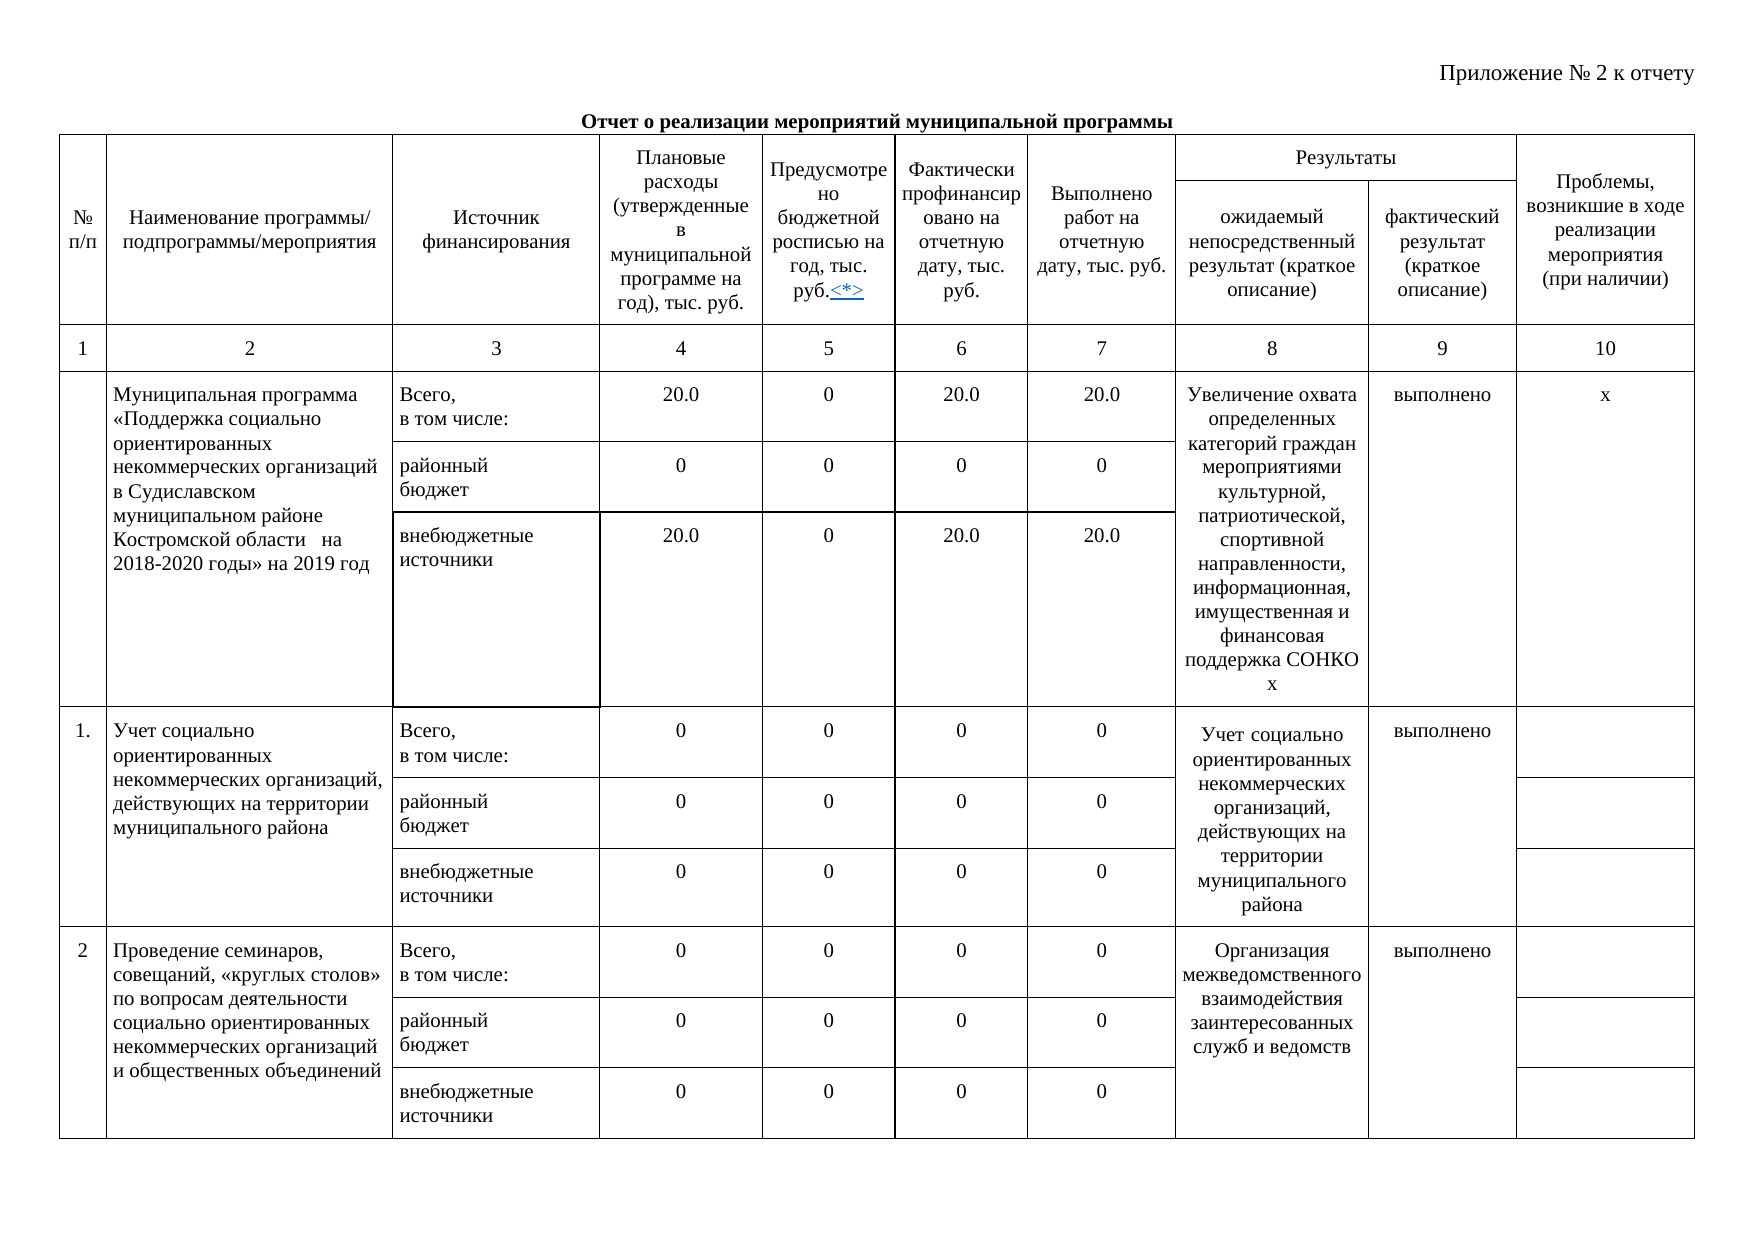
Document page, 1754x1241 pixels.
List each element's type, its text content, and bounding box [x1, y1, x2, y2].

table_cell фактический результат (краткое описание) [1369, 181, 1516, 324]
text Приложение № 2 к отчету [59, 59, 1695, 85]
table_cell Всего, в том числе: [393, 927, 599, 997]
table_cell 9 [1369, 325, 1516, 371]
table_cell Проведение семинаров, совещаний, «круглых столов» по вопросам деятельности социально ориентированных некоммерческих организаций и общественных объединений [107, 927, 392, 1137]
table_cell 2 [60, 927, 106, 1137]
table_cell 0 [896, 998, 1027, 1067]
table_cell выполнено [1369, 927, 1516, 1137]
table_cell 10 [1517, 325, 1694, 371]
table_cell [60, 372, 106, 706]
table_cell 0 [763, 707, 894, 777]
table_cell 0 [1028, 849, 1175, 926]
table_cell 5 [763, 325, 894, 371]
table_cell 0 [763, 778, 894, 848]
table_cell выполнено [1369, 372, 1516, 706]
table_cell [1517, 1068, 1694, 1137]
table_cell 0 [896, 927, 1027, 997]
table_cell 0 [896, 442, 1027, 511]
table_cell [1517, 927, 1694, 997]
table_cell 0 [1028, 927, 1175, 997]
table_cell [1517, 778, 1694, 848]
table_cell 0 [1028, 778, 1175, 848]
table_cell 0 [600, 998, 762, 1067]
table_header Результаты [1176, 135, 1516, 180]
table_cell 1 [60, 325, 106, 371]
table_cell 0 [896, 1068, 1027, 1137]
table_header Наименование программы/ подпрограммы/мероприятия [107, 135, 392, 324]
table_cell [1517, 707, 1694, 777]
table_cell 0 [1028, 707, 1175, 777]
table_cell х [1517, 372, 1694, 706]
table_cell 0 [1028, 1068, 1175, 1137]
table_cell районный бюджет [393, 998, 599, 1067]
table_cell Учет социально ориентированных некоммерческих организаций, действующих на территории муниципального района [107, 707, 392, 926]
table_cell 0 [763, 927, 894, 997]
table_cell 20.0 [1028, 372, 1175, 441]
table_cell 0 [896, 849, 1027, 926]
table_cell 4 [600, 325, 762, 371]
table_cell 0 [763, 1068, 894, 1137]
table_header Источник финансирования [393, 135, 599, 324]
table_cell 0 [763, 372, 894, 441]
table_header Плановые расходы (утвержденные в муниципальной программе на год), тыс. руб. [600, 135, 762, 324]
table_cell Муниципальная программа «Поддержка социально ориентированных некоммерческих организаций в Судиславском муниципальном районе Костромской области на 2018-2020 годы» на 2019 год [107, 372, 392, 706]
table_cell внебюджетные источники [394, 513, 599, 706]
table_cell 20.0 [896, 513, 1027, 706]
table_cell 7 [1028, 325, 1175, 371]
table_cell 1. [60, 707, 106, 926]
table_cell 0 [600, 927, 762, 997]
table_cell 0 [896, 778, 1027, 848]
table_cell выполнено [1369, 707, 1516, 926]
table_cell 6 [896, 325, 1027, 371]
table_cell внебюджетные источники [393, 849, 599, 926]
table_cell [1517, 998, 1694, 1067]
table_cell Всего, в том числе: [393, 372, 599, 441]
table_cell 0 [600, 849, 762, 926]
table_cell 2 [107, 325, 392, 371]
table_cell Всего, в том числе: [393, 708, 599, 777]
table_cell 8 [1176, 325, 1368, 371]
table_cell 0 [1028, 442, 1175, 511]
table_cell районный бюджет [393, 442, 599, 511]
table_header Фактически профинансировано на отчетную дату, тыс. руб. [896, 135, 1027, 324]
table_header Выполнено работ на отчетную дату, тыс. руб. [1028, 135, 1175, 324]
table_cell 20.0 [600, 372, 762, 441]
table_cell Организация межведомственного взаимодействия заинтересованных служб и ведомств [1176, 927, 1368, 1137]
table_cell 0 [600, 1068, 762, 1137]
table_cell 20.0 [1028, 513, 1175, 706]
table_cell Учет социально ориентированных некоммерческих организаций, действующих на территории муниципального района [1176, 707, 1368, 926]
table_cell 20.0 [896, 372, 1027, 441]
table_cell 0 [600, 442, 762, 511]
table_cell 0 [763, 849, 894, 926]
table_cell 0 [1028, 998, 1175, 1067]
text Отчет о реализации мероприятий муниципальной программы [59, 109, 1695, 133]
table_cell районный бюджет [393, 778, 599, 848]
table_cell 0 [600, 707, 762, 777]
table_header № п/п [60, 135, 106, 324]
table_header Проблемы, возникшие в ходе реализации мероприятия (при наличии) [1517, 135, 1694, 324]
table_cell 20.0 [601, 513, 762, 706]
table_cell 0 [763, 513, 894, 706]
table_cell 0 [763, 998, 894, 1067]
table_cell 3 [393, 325, 599, 371]
table_cell ожидаемый непосредственный результат (краткое описание) [1176, 181, 1368, 324]
table_cell [1517, 849, 1694, 926]
table_cell внебюджетные источники [393, 1068, 599, 1137]
table_cell 0 [763, 442, 894, 511]
table_cell Увеличение охвата определенных категорий граждан мероприятиями культурной, патриотической, спортивной направленности, информационная, имущественная и финансовая поддержка СОНКО х [1176, 372, 1368, 706]
table_cell 0 [896, 707, 1027, 777]
table_cell 0 [600, 778, 762, 848]
table_header Предусмотрено бюджетной росписью на год, тыс. руб.<*> [763, 135, 894, 324]
